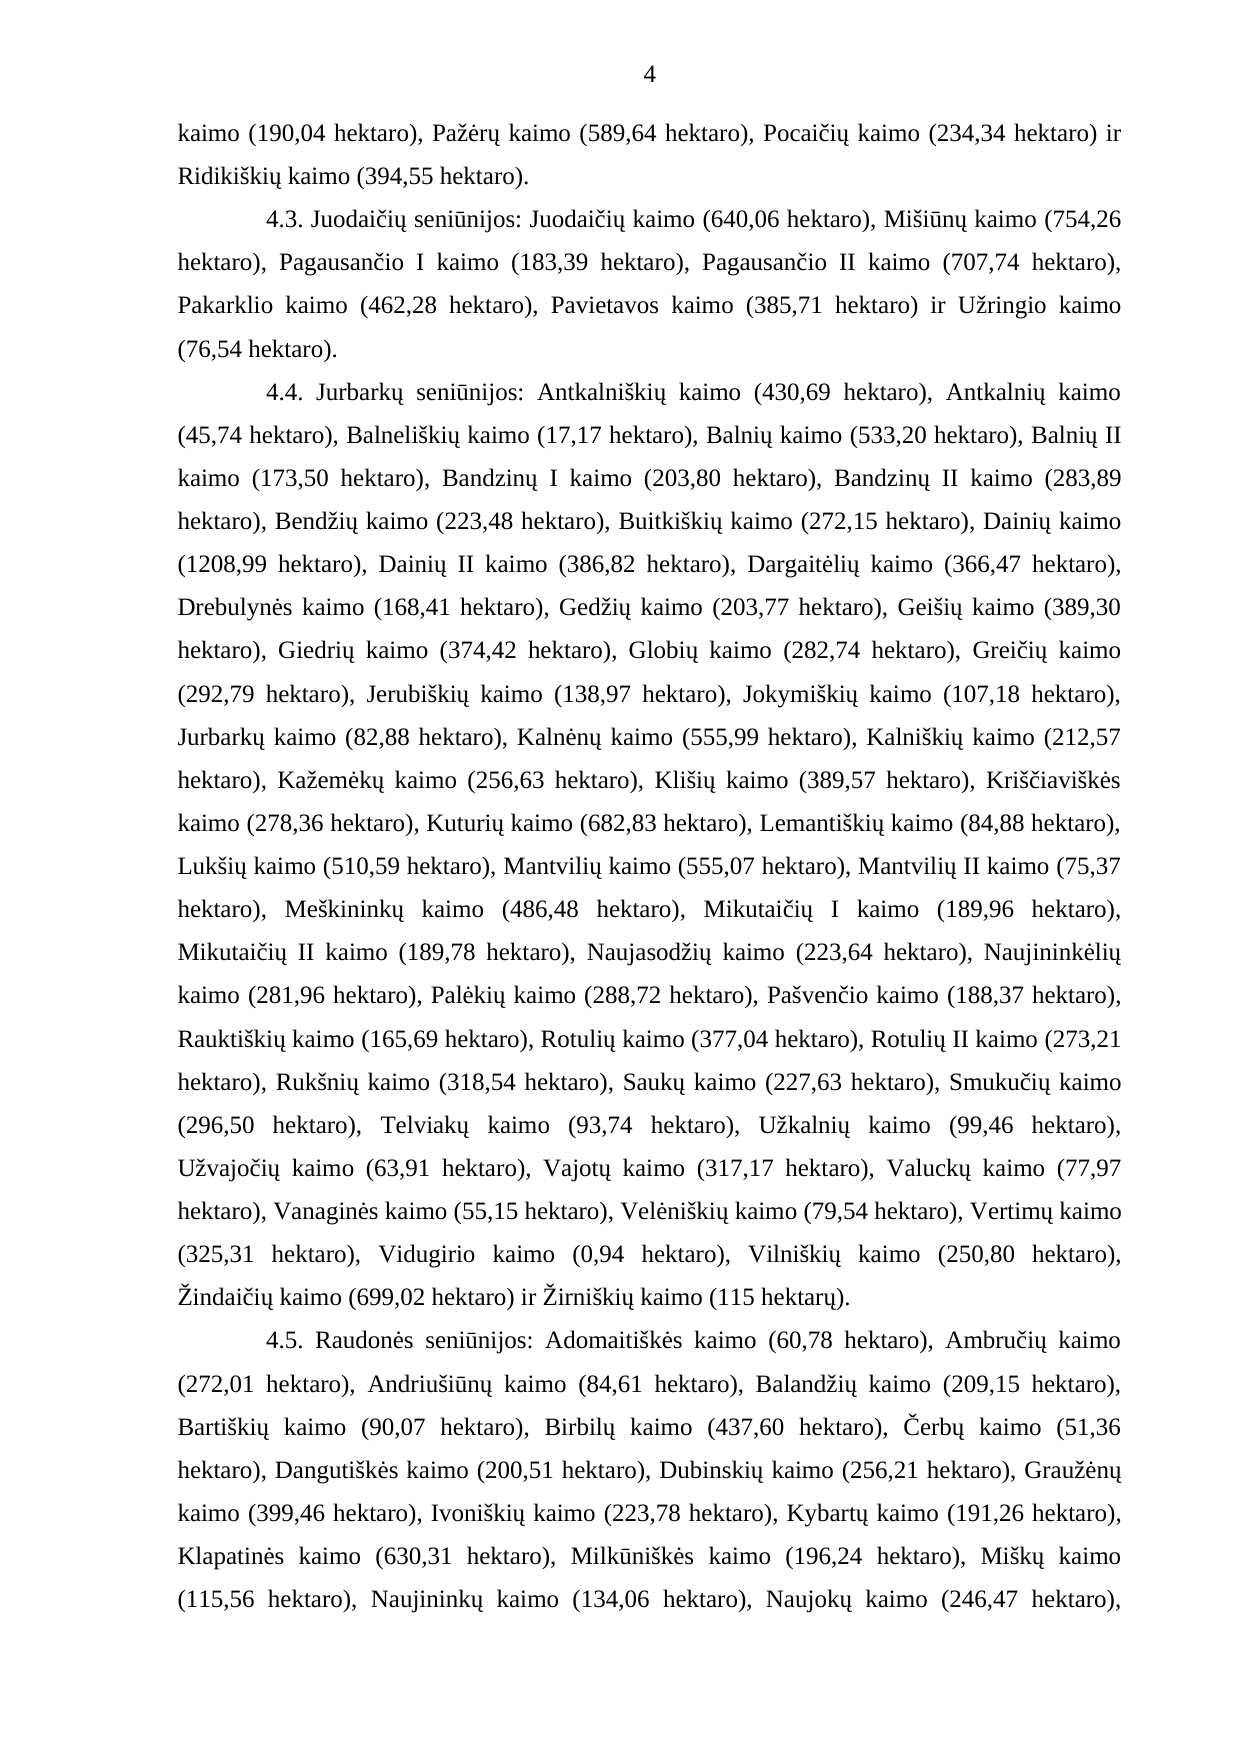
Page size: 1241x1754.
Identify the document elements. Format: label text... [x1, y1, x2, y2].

text 4.3. Juodaičių seniūnijos: Juodaičių kaimo (640,06 hektaro), Mišiūnų kaimo (754,26 hektaro), Pagausančio I kaimo (183,39 hektaro), Pagausančio II kaimo (707,74 hektaro), Pakarklio kaimo (462,28 hektaro), Pavietavos kaimo (385,71 hektaro) ir Užringio kaimo (76,54 hektaro). [177, 204, 1122, 362]
text 4.5. Raudonės seniūnijos: Adomaitiškės kaimo (60,78 hektaro), Ambručių kaimo (272,01 hektaro), Andriušiūnų kaimo (84,61 hektaro), Balandžių kaimo (209,15 hektaro), Bartiškių kaimo (90,07 hektaro), Birbilų kaimo (437,60 hektaro), Čerbų kaimo (51,36 hektaro), Dangutiškės kaimo (200,51 hektaro), Dubinskių kaimo (256,21 hektaro), Graužėnų kaimo (399,46 hektaro), Ivoniškių kaimo (223,78 hektaro), Kybartų kaimo (191,26 hektaro), Klapatinės kaimo (630,31 hektaro), Milkūniškės kaimo (196,24 hektaro), Miškų kaimo (115,56 hektaro), Naujininkų kaimo (134,06 hektaro), Naujokų kaimo (246,47 hektaro), [177, 1326, 1122, 1613]
text kaimo (190,04 hektaro), Pažėrų kaimo (589,64 hektaro), Pocaičių kaimo (234,34 hektaro) ir Ridikiškių kaimo (394,55 hektaro). [177, 118, 1122, 190]
text 4.4. Jurbarkų seniūnijos: Antkalniškių kaimo (430,69 hektaro), Antkalnių kaimo (45,74 hektaro), Balneliškių kaimo (17,17 hektaro), Balnių kaimo (533,20 hektaro), Balnių II kaimo (173,50 hektaro), Bandzinų I kaimo (203,80 hektaro), Bandzinų II kaimo (283,89 hektaro), Bendžių kaimo (223,48 hektaro), Buitkiškių kaimo (272,15 hektaro), Dainių kaimo (1208,99 hektaro), Dainių II kaimo (386,82 hektaro), Dargaitėlių kaimo (366,47 hektaro), Drebulynės kaimo (168,41 hektaro), Gedžių kaimo (203,77 hektaro), Geišių kaimo (389,30 hektaro), Giedrių kaimo (374,42 hektaro), Globių kaimo (282,74 hektaro), Greičių kaimo (292,79 hektaro), Jerubiškių kaimo (138,97 hektaro), Jokymiškių kaimo (107,18 hektaro), Jurbarkų kaimo (82,88 hektaro), Kalnėnų kaimo (555,99 hektaro), Kalniškių kaimo (212,57 hektaro), Kažemėkų kaimo (256,63 hektaro), Klišių kaimo (389,57 hektaro), Kriščiaviškės kaimo (278,36 hektaro), Kuturių kaimo (682,83 hektaro), Lemantiškių kaimo (84,88 hektaro), Lukšių kaimo (510,59 hektaro), Mantvilių kaimo (555,07 hektaro), Mantvilių II kaimo (75,37 hektaro), Meškininkų kaimo (486,48 hektaro), Mikutaičių I kaimo (189,96 hektaro), Mikutaičių II kaimo (189,78 hektaro), Naujasodžių kaimo (223,64 hektaro), Naujininkėlių kaimo (281,96 hektaro), Palėkių kaimo (288,72 hektaro), Pašvenčio kaimo (188,37 hektaro), Rauktiškių kaimo (165,69 hektaro), Rotulių kaimo (377,04 hektaro), Rotulių II kaimo (273,21 hektaro), Rukšnių kaimo (318,54 hektaro), Saukų kaimo (227,63 hektaro), Smukučių kaimo (296,50 hektaro), Telviakų kaimo (93,74 hektaro), Užkalnių kaimo (99,46 hektaro), Užvajočių kaimo (63,91 hektaro), Vajotų kaimo (317,17 hektaro), Valuckų kaimo (77,97 hektaro), Vanaginės kaimo (55,15 hektaro), Velėniškių kaimo (79,54 hektaro), Vertimų kaimo (325,31 hektaro), Vidugirio kaimo (0,94 hektaro), Vilniškių kaimo (250,80 hektaro), Žindaičių kaimo (699,02 hektaro) ir Žirniškių kaimo (115 hektarų). [177, 377, 1122, 1311]
